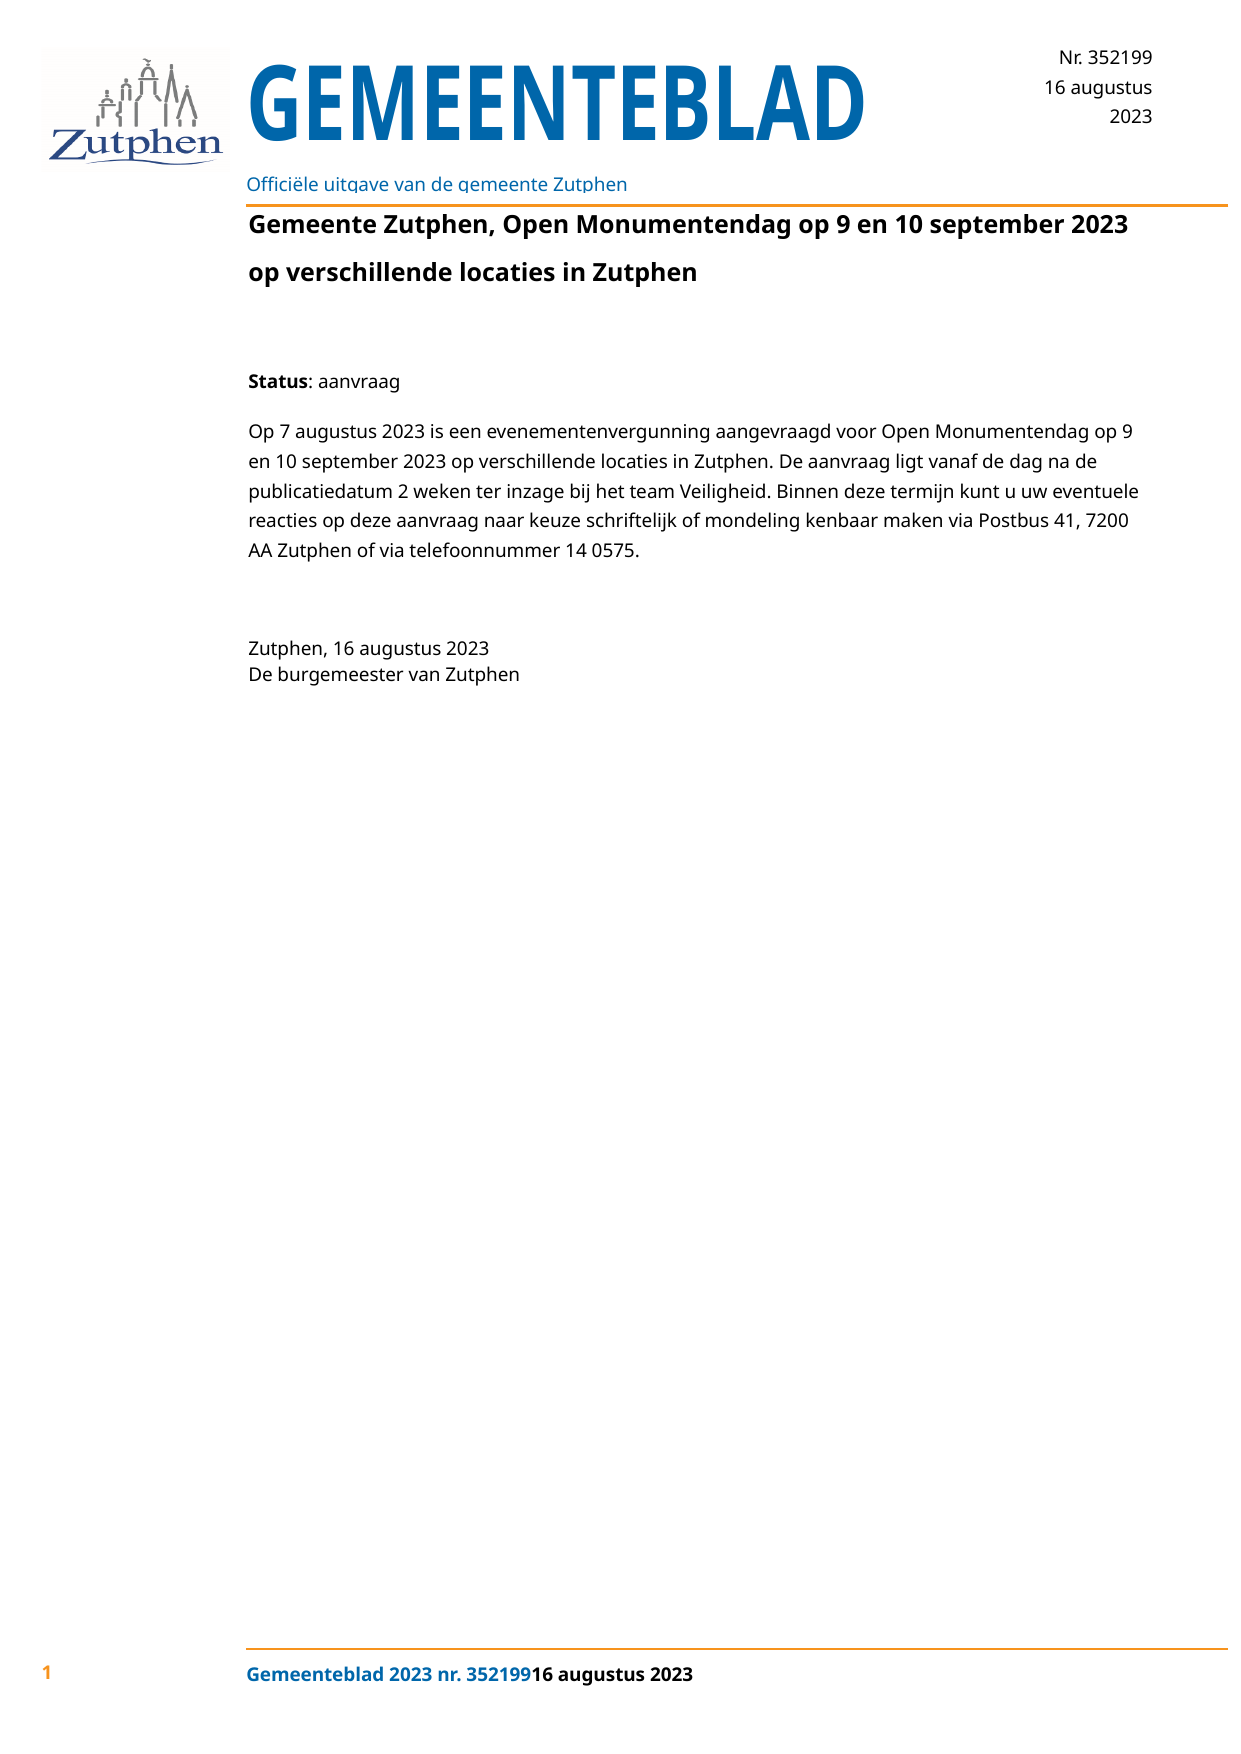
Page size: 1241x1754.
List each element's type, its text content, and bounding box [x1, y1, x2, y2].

text Zutphen, 16 augustus 2023 [248, 635, 1152, 661]
text De burgemeester van Zutphen [248, 661, 1152, 687]
text Gemeente Zutphen, Open Monumentendag op 9 en 10 september 2023 op verschillende locaties in Zutphen [248, 207, 1152, 288]
picture [41, 47, 231, 172]
text Op 7 augustus 2023 is een evenementenvergunning aangevraagd voor Open Monumentendag op 9 en 10 september 2023 op verschillende locaties in Zutphen. De aanvraag ligt vanaf de dag na de publicatiedatum 2 weken ter inzage bij het team Veiligheid. Binnen deze termijn kunt u uw eventuele reacties op deze aanvraag naar keuze schriftelijk of mondeling kenbaar maken via Postbus 41, 7200 AA Zutphen of via telefoonnummer 14 0575. [248, 419, 1152, 563]
text Status: aanvraag [248, 368, 1152, 394]
